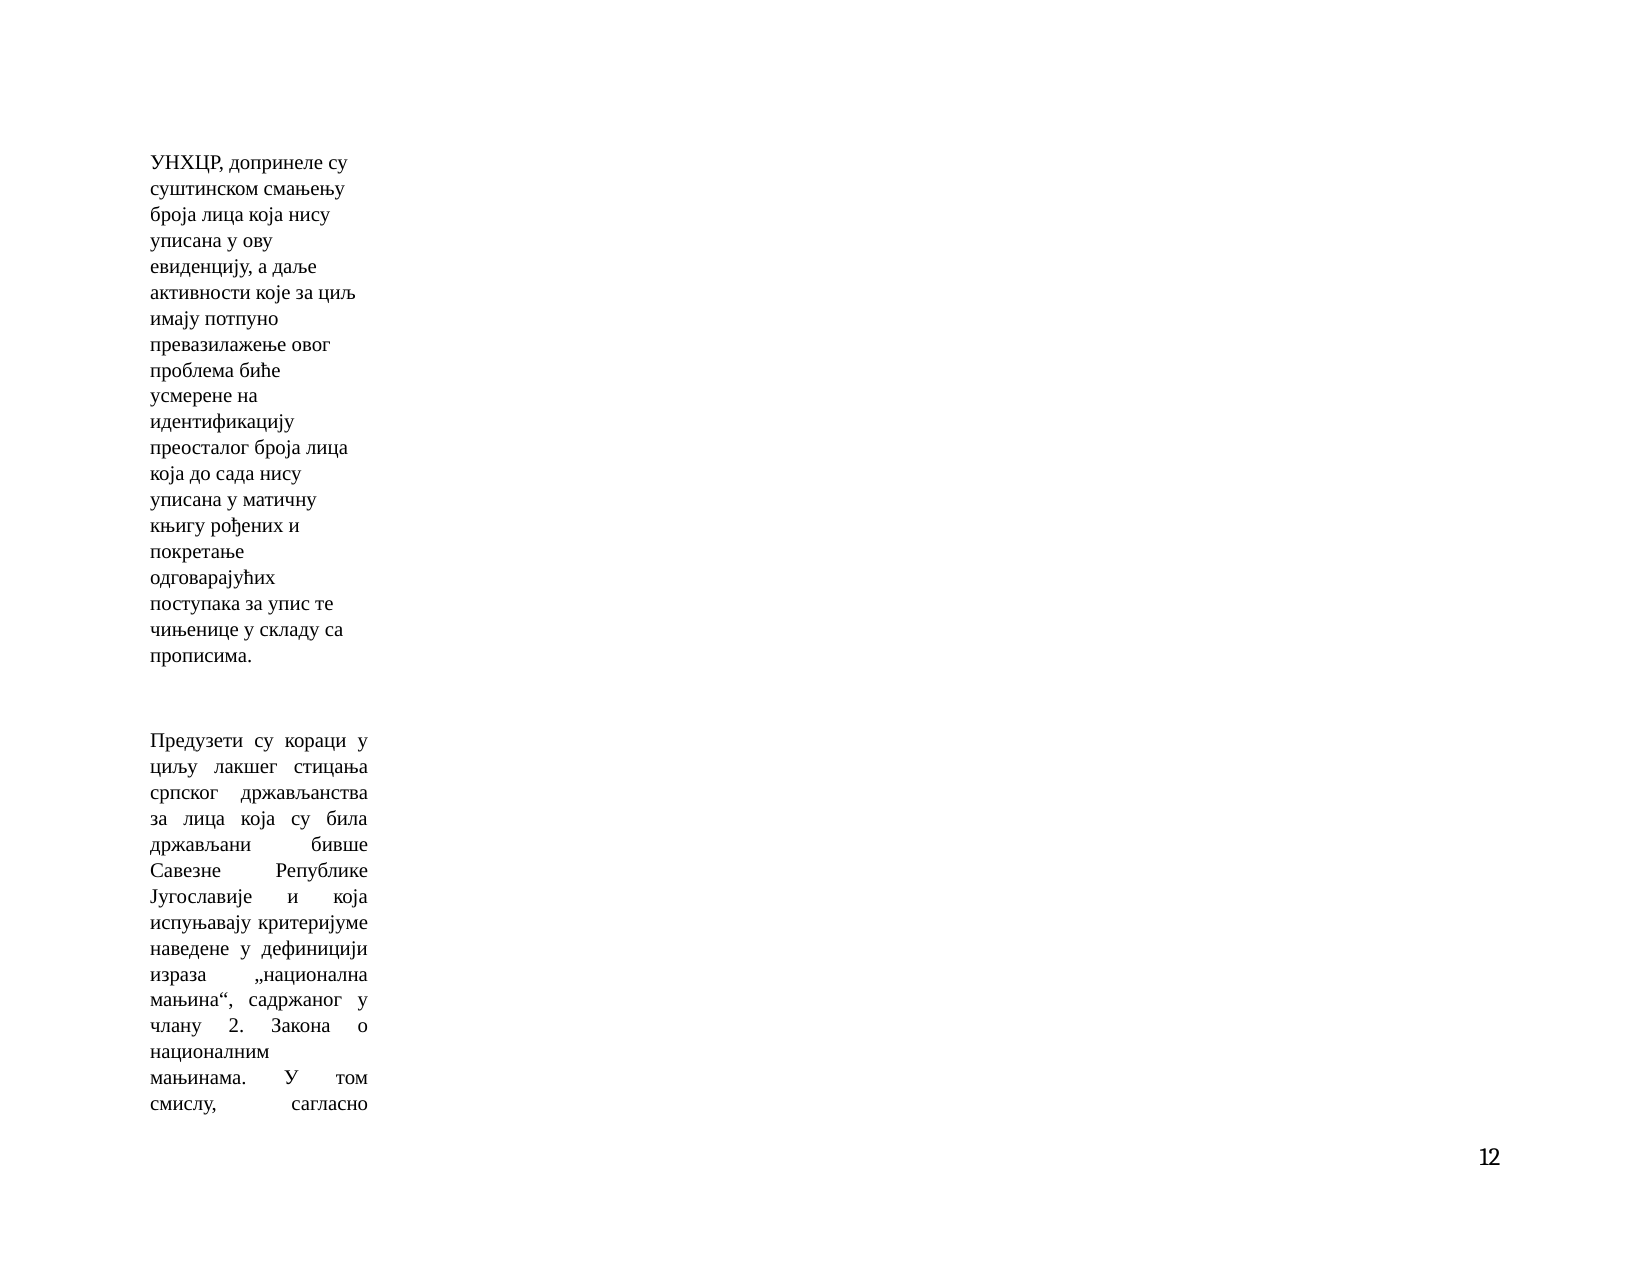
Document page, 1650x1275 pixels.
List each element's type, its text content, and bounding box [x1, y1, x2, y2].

table_cell УНХЦР, допринеле су суштинском смањењу броја лица која нису уписана у ову евиденцију, а даље активности које за циљ имају потпуно превазилажење овог проблема биће усмерене на идентификацију преосталог броја лица која до сада нису уписана у матичну књигу рођених и покретање одговарајућих поступака за упис те чињенице у складу са прописима. Предузети су кораци у циљу лакшег стицања српског држављанства за лица која су била држављани бивше Савезне Републике Југославије и која испуњавају критеријуме наведене у дефиницији израза „национална мањина“, садржаног у члану 2. Закона о националним мањинама. У том смислу, сагласно [139, 150, 379, 1115]
